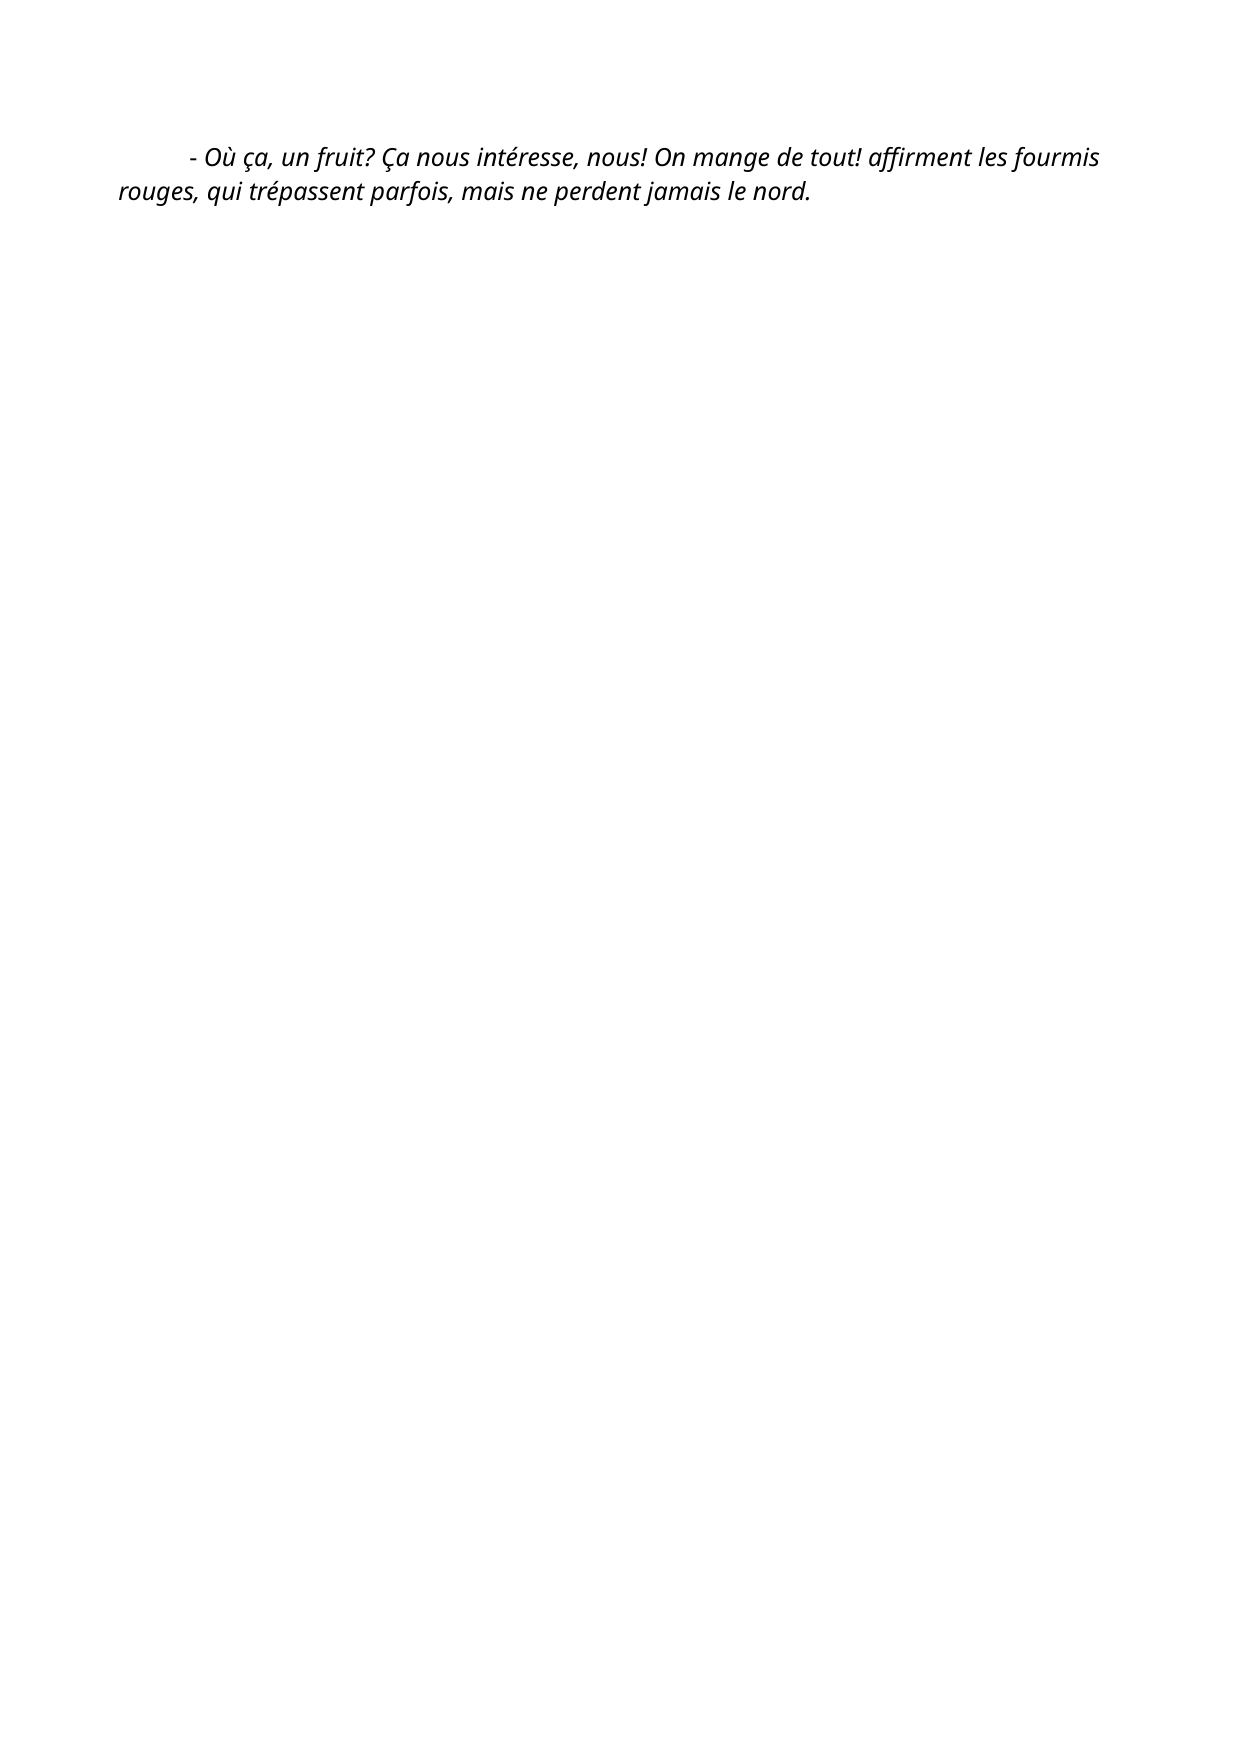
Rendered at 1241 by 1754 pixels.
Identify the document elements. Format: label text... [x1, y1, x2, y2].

text - Où ça, un fruit? Ça nous intéresse, nous! On mange de tout! affirment les fourmis rouges, qui trépassent parfois, mais ne perdent jamais le nord. [118, 118, 1122, 208]
